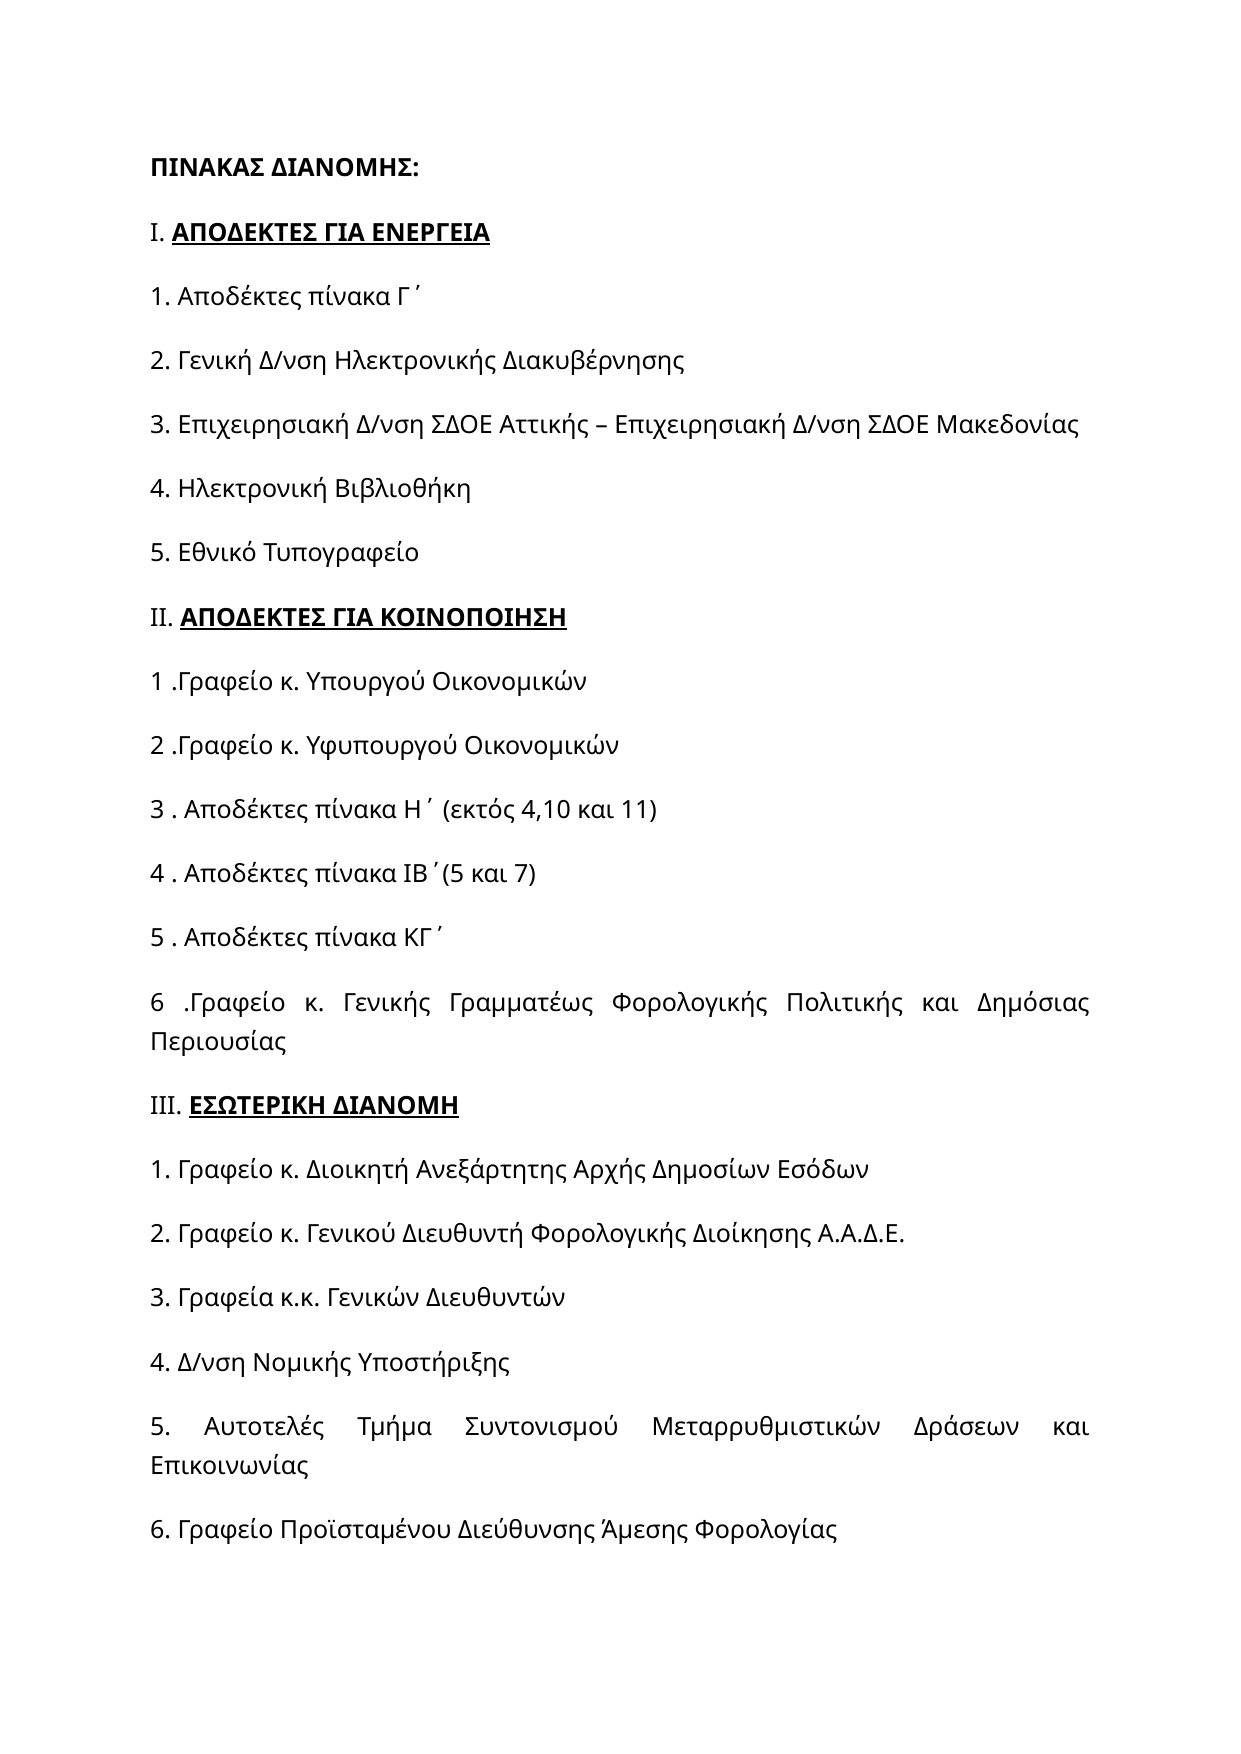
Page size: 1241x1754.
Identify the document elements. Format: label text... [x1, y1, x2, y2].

text 5 . Αποδέκτες πίνακα ΚΓ΄ [150, 920, 1090, 954]
text ΠΙΝΑΚΑΣ ΔΙΑΝΟΜΗΣ: [150, 150, 1090, 184]
text 5. Εθνικό Τυπογραφείο [150, 535, 1090, 569]
text 3 . Αποδέκτες πίνακα Η΄ (εκτός 4,10 και 11) [150, 792, 1090, 826]
text 4 . Αποδέκτες πίνακα ΙΒ΄(5 και 7) [150, 856, 1090, 890]
text I. ΑΠΟΔΕΚΤΕΣ ΓΙΑ ΕΝΕΡΓΕΙΑ [150, 214, 1090, 248]
text II. ΑΠΟΔΕΚΤΕΣ ΓΙΑ ΚΟΙΝΟΠΟΙΗΣΗ [150, 599, 1090, 633]
text 6. Γραφείο Προϊσταμένου Διεύθυνσης Άμεσης Φορολογίας [150, 1512, 1090, 1546]
text 4. Ηλεκτρονική Βιβλιοθήκη [150, 471, 1090, 505]
text 3. Επιχειρησιακή Δ/νση ΣΔΟΕ Αττικής – Επιχειρησιακή Δ/νση ΣΔΟΕ Μακεδονίας [150, 407, 1090, 441]
text 1. Αποδέκτες πίνακα Γ΄ [150, 278, 1090, 312]
text III. ΕΣΩΤΕΡΙΚΗ ΔΙΑΝΟΜΗ [150, 1087, 1090, 1122]
text 6 .Γραφείο κ. Γενικής Γραμματέως Φορολογικής Πολιτικής και Δημόσιας Περιουσίας [150, 984, 1090, 1057]
text 1 .Γραφείο κ. Υπουργού Οικονομικών [150, 663, 1090, 697]
text 2. Γραφείο κ. Γενικού Διευθυντή Φορολογικής Διοίκησης Α.Α.Δ.Ε. [150, 1216, 1090, 1250]
text 1. Γραφείο κ. Διοικητή Ανεξάρτητης Αρχής Δημοσίων Εσόδων [150, 1152, 1090, 1186]
text 2. Γενική Δ/νση Ηλεκτρονικής Διακυβέρνησης [150, 342, 1090, 377]
text 5. Αυτοτελές Τμήμα Συντονισμού Μεταρρυθμιστικών Δράσεων και Επικοινωνίας [150, 1408, 1090, 1482]
text 2 .Γραφείο κ. Υφυπουργού Οικονομικών [150, 727, 1090, 762]
text 4. Δ/νση Νομικής Υποστήριξης [150, 1344, 1090, 1378]
text 3. Γραφεία κ.κ. Γενικών Διευθυντών [150, 1280, 1090, 1314]
